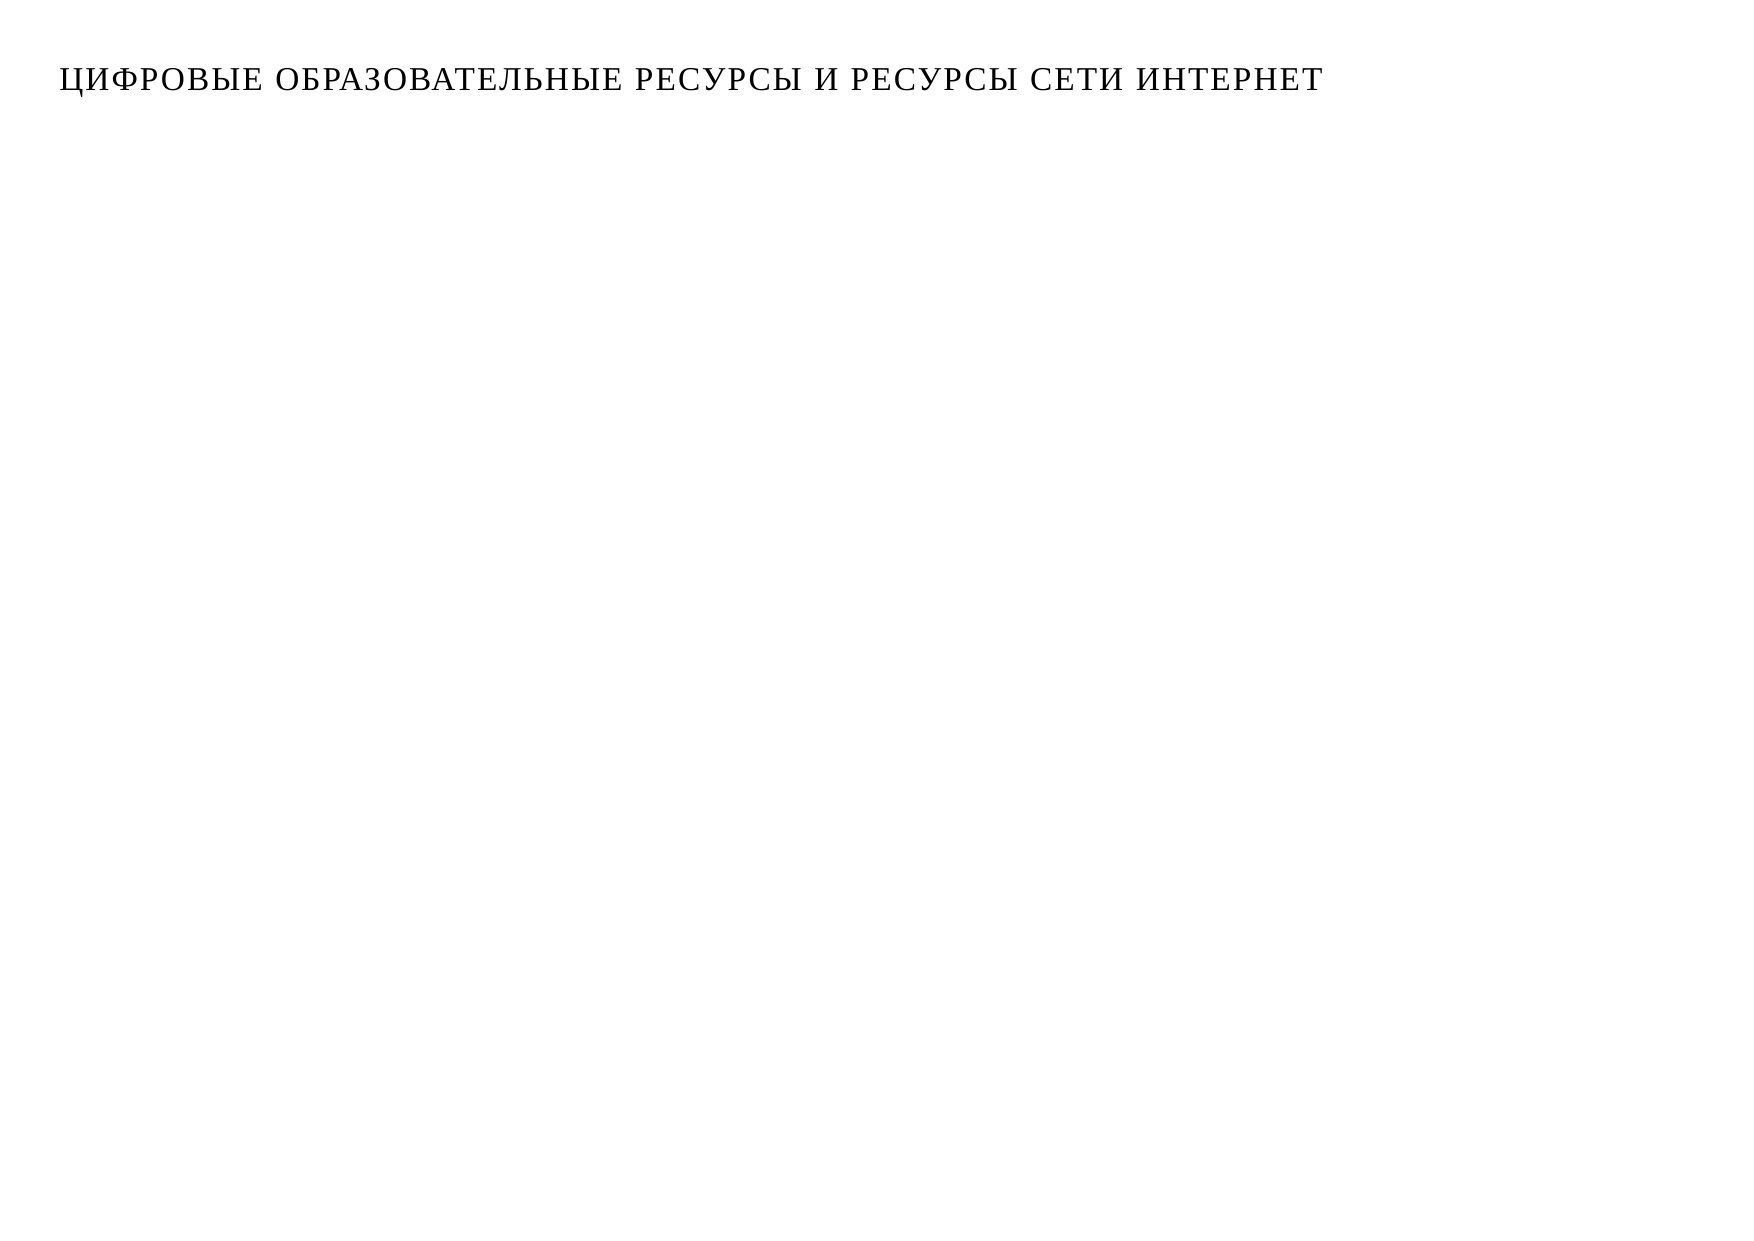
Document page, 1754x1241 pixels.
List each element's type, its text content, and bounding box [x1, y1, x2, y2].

text ​ [59, 189, 1536, 227]
text ЦИФРОВЫЕ ОБРАЗОВАТЕЛЬНЫЕ РЕСУРСЫ И РЕСУРСЫ СЕТИ ИНТЕРНЕТ [59, 59, 1536, 97]
